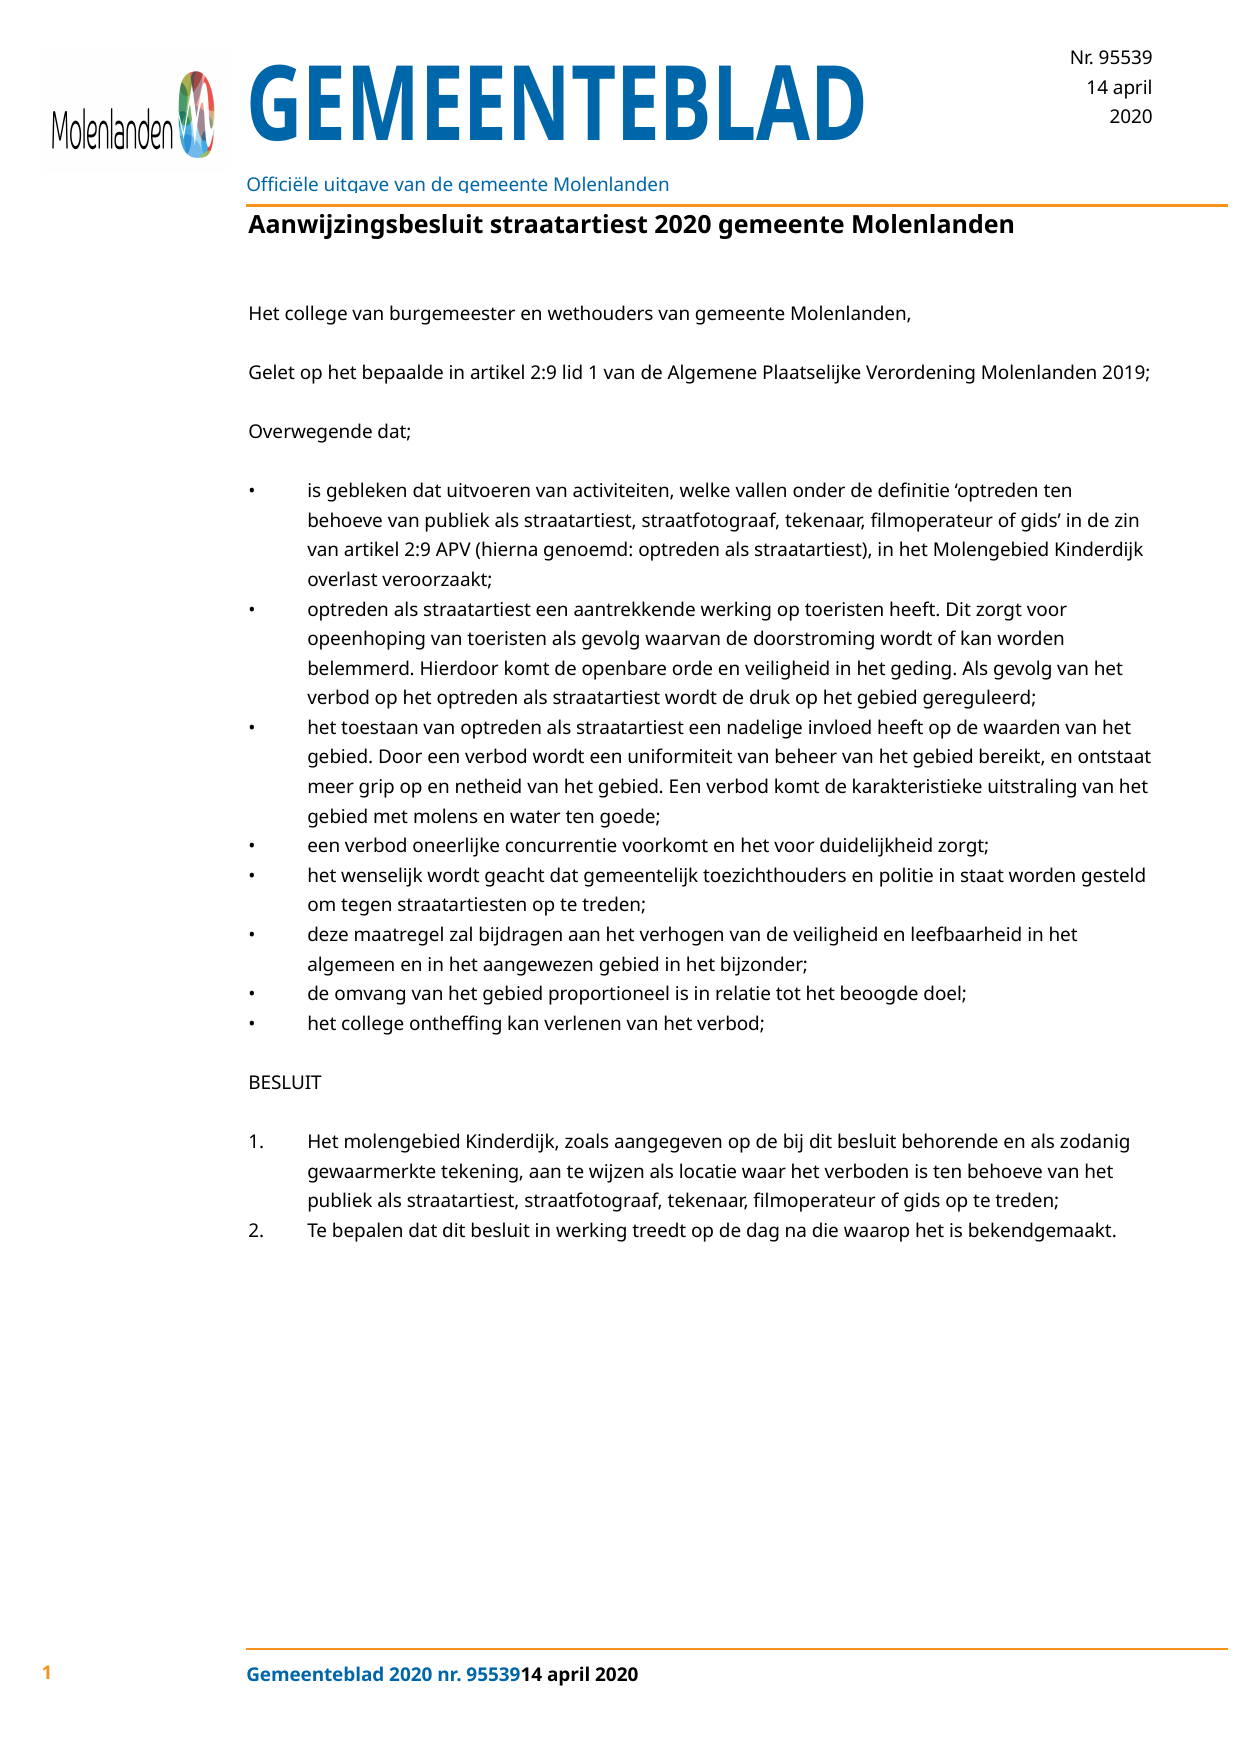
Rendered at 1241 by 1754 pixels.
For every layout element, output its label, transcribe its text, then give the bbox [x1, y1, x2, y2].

list de omvang van het gebied proportioneel is in relatie tot het beoogde doel; [248, 980, 1152, 1006]
text Het college van burgemeester en wethouders van gemeente Molenlanden, [248, 300, 1152, 326]
list een verbod oneerlijke concurrentie voorkomt en het voor duidelijkheid zorgt; [248, 832, 1152, 858]
text Aanwijzingsbesluit straatartiest 2020 gemeente Molenlanden [248, 207, 1152, 241]
picture [41, 47, 231, 172]
list het wenselijk wordt geacht dat gemeentelijk toezichthouders en politie in staat worden gesteld om tegen straatartiesten op te treden; [248, 862, 1152, 917]
text BESLUIT [248, 1069, 1152, 1095]
list Te bepalen dat dit besluit in werking treedt op de dag na die waarop het is bekendgemaakt. [248, 1217, 1152, 1243]
list is gebleken dat uitvoeren van activiteiten, welke vallen onder de definitie ‘optreden ten behoeve van publiek als straatartiest, straatfotograaf, tekenaar, filmoperateur of gids’ in de zin van artikel 2:9 APV (hierna genoemd: optreden als straatartiest), in het Molengebied Kinderdijk overlast veroorzaakt; [248, 477, 1152, 592]
text Overwegende dat; [248, 418, 1152, 444]
text Gelet op het bepaalde in artikel 2:9 lid 1 van de Algemene Plaatselijke Verordening Molenlanden 2019; [248, 359, 1152, 385]
list het toestaan van optreden als straatartiest een nadelige invloed heeft op de waarden van het gebied. Door een verbod wordt een uniformiteit van beheer van het gebied bereikt, en ontstaat meer grip op en netheid van het gebied. Een verbod komt de karakteristieke uitstraling van het gebied met molens en water ten goede; [248, 714, 1152, 828]
list het college ontheffing kan verlenen van het verbod; [248, 1010, 1152, 1036]
list deze maatregel zal bijdragen aan het verhogen van de veiligheid en leefbaarheid in het algemeen en in het aangewezen gebied in het bijzonder; [248, 921, 1152, 976]
list Het molengebied Kinderdijk, zoals aangegeven op de bij dit besluit behorende en als zodanig gewaarmerkte tekening, aan te wijzen als locatie waar het verboden is ten behoeve van het publiek als straatartiest, straatfotograaf, tekenaar, filmoperateur of gids op te treden; [248, 1128, 1152, 1213]
list optreden als straatartiest een aantrekkende werking op toeristen heeft. Dit zorgt voor opeenhoping van toeristen als gevolg waarvan de doorstroming wordt of kan worden belemmerd. Hierdoor komt de openbare orde en veiligheid in het geding. Als gevolg van het verbod op het optreden als straatartiest wordt de druk op het gebied gereguleerd; [248, 596, 1152, 710]
